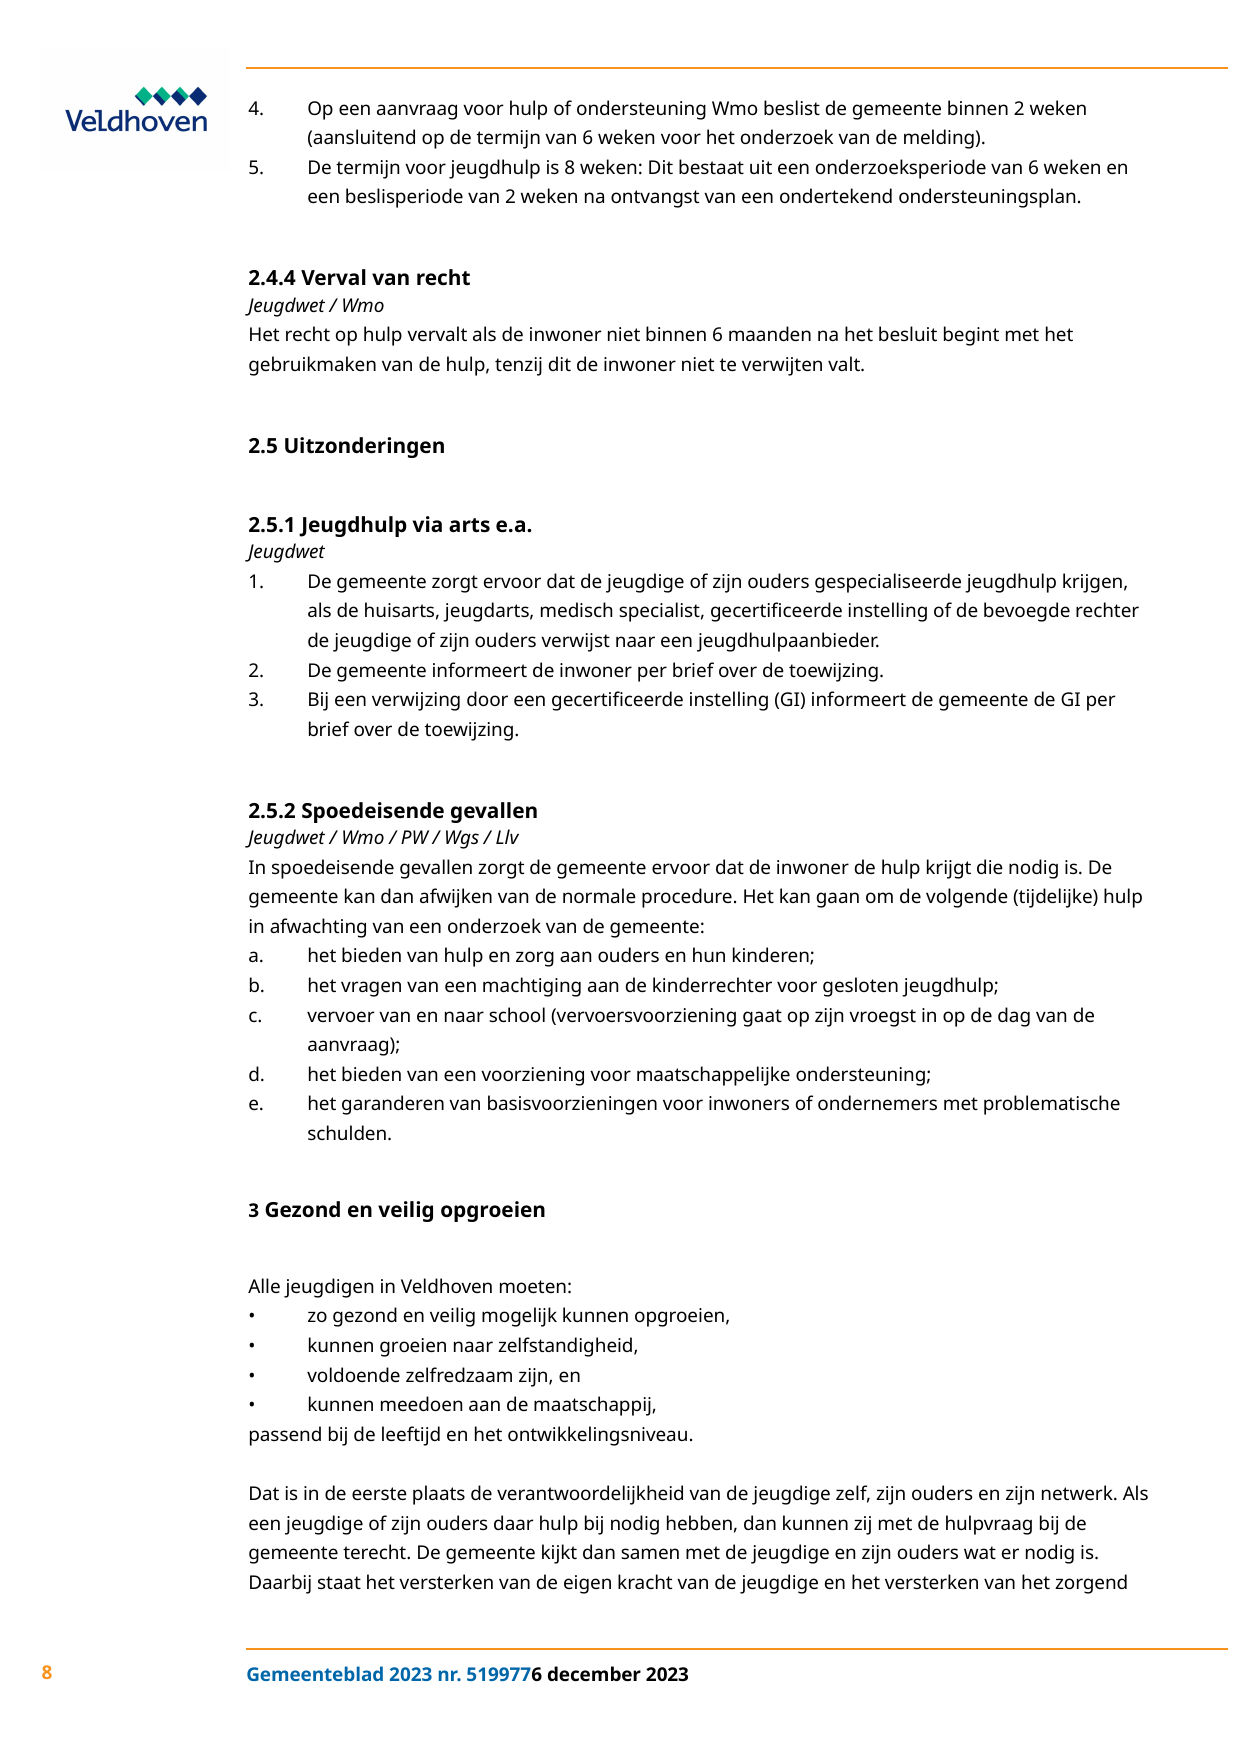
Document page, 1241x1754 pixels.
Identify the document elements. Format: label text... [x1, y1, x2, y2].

list het bieden van hulp en zorg aan ouders en hun kinderen; [248, 943, 1152, 968]
text Alle jeugdigen in Veldhoven moeten: [248, 1273, 1152, 1299]
text 2.4.4 Verval van recht [248, 263, 1152, 292]
picture [41, 47, 231, 172]
list kunnen groeien naar zelfstandigheid, [248, 1332, 1152, 1358]
list vervoer van en naar school (vervoersvoorziening gaat op zijn vroegst in op de dag van de aanvraag); [248, 1002, 1152, 1057]
list De gemeente zorgt ervoor dat de jeugdige of zijn ouders gespecialiseerde jeugdhulp krijgen, als de huisarts, jeugdarts, medisch specialist, gecertificeerde instelling of de bevoegde rechter de jeugdige of zijn ouders verwijst naar een jeugdhulpaanbieder. [248, 568, 1152, 653]
text Jeugdwet / Wmo [248, 292, 1152, 318]
text 2.5 Uitzonderingen [248, 431, 1152, 459]
list het garanderen van basisvoorzieningen voor inwoners of ondernemers met problematische schulden. [248, 1091, 1152, 1146]
list Op een aanvraag voor hulp of ondersteuning Wmo beslist de gemeente binnen 2 weken (aansluitend op de termijn van 6 weken voor het onderzoek van de melding). [248, 95, 1152, 150]
text Jeugdwet / Wmo / PW / Wgs / Llv [248, 824, 1152, 850]
text 3 Gezond en veilig opgroeien [248, 1195, 1152, 1224]
text Dat is in de eerste plaats de verantwoordelijkheid van de jeugdige zelf, zijn ouders en zijn netwerk. Als een jeugdige of zijn ouders daar hulp bij nodig hebben, dan kunnen zij met de hulpvraag bij de gemeente terecht. De gemeente kijkt dan samen met de jeugdige en zijn ouders wat er nodig is. Daarbij staat het versterken van de eigen kracht van de jeugdige en het versterken van het zorgend [248, 1480, 1152, 1595]
text Het recht op hulp vervalt als de inwoner niet binnen 6 maanden na het besluit begint met het gebruikmaken van de hulp, tenzij dit de inwoner niet te verwijten valt. [248, 322, 1152, 377]
text 2.5.1 Jeugdhulp via arts e.a. [248, 510, 1152, 538]
text Jeugdwet [248, 538, 1152, 564]
list voldoende zelfredzaam zijn, en [248, 1362, 1152, 1388]
text In spoedeisende gevallen zorgt de gemeente ervoor dat de inwoner de hulp krijgt die nodig is. De gemeente kan dan afwijken van de normale procedure. Het kan gaan om de volgende (tijdelijke) hulp in afwachting van een onderzoek van de gemeente: [248, 854, 1152, 939]
list De termijn voor jeugdhulp is 8 weken: Dit bestaat uit een onderzoeksperiode van 6 weken en een beslisperiode van 2 weken na ontvangst van een ondertekend ondersteuningsplan. [248, 154, 1152, 209]
list Bij een verwijzing door een gecertificeerde instelling (GI) informeert de gemeente de GI per brief over de toewijzing. [248, 686, 1152, 742]
list kunnen meedoen aan de maatschappij, [248, 1391, 1152, 1417]
text passend bij de leeftijd en het ontwikkelingsniveau. [248, 1421, 1152, 1447]
list zo gezond en veilig mogelijk kunnen opgroeien, [248, 1303, 1152, 1328]
list het bieden van een voorziening voor maatschappelijke ondersteuning; [248, 1061, 1152, 1087]
text 2.5.2 Spoedeisende gevallen [248, 796, 1152, 824]
list het vragen van een machtiging aan de kinderrechter voor gesloten jeugdhulp; [248, 972, 1152, 998]
list De gemeente informeert de inwoner per brief over de toewijzing. [248, 657, 1152, 682]
